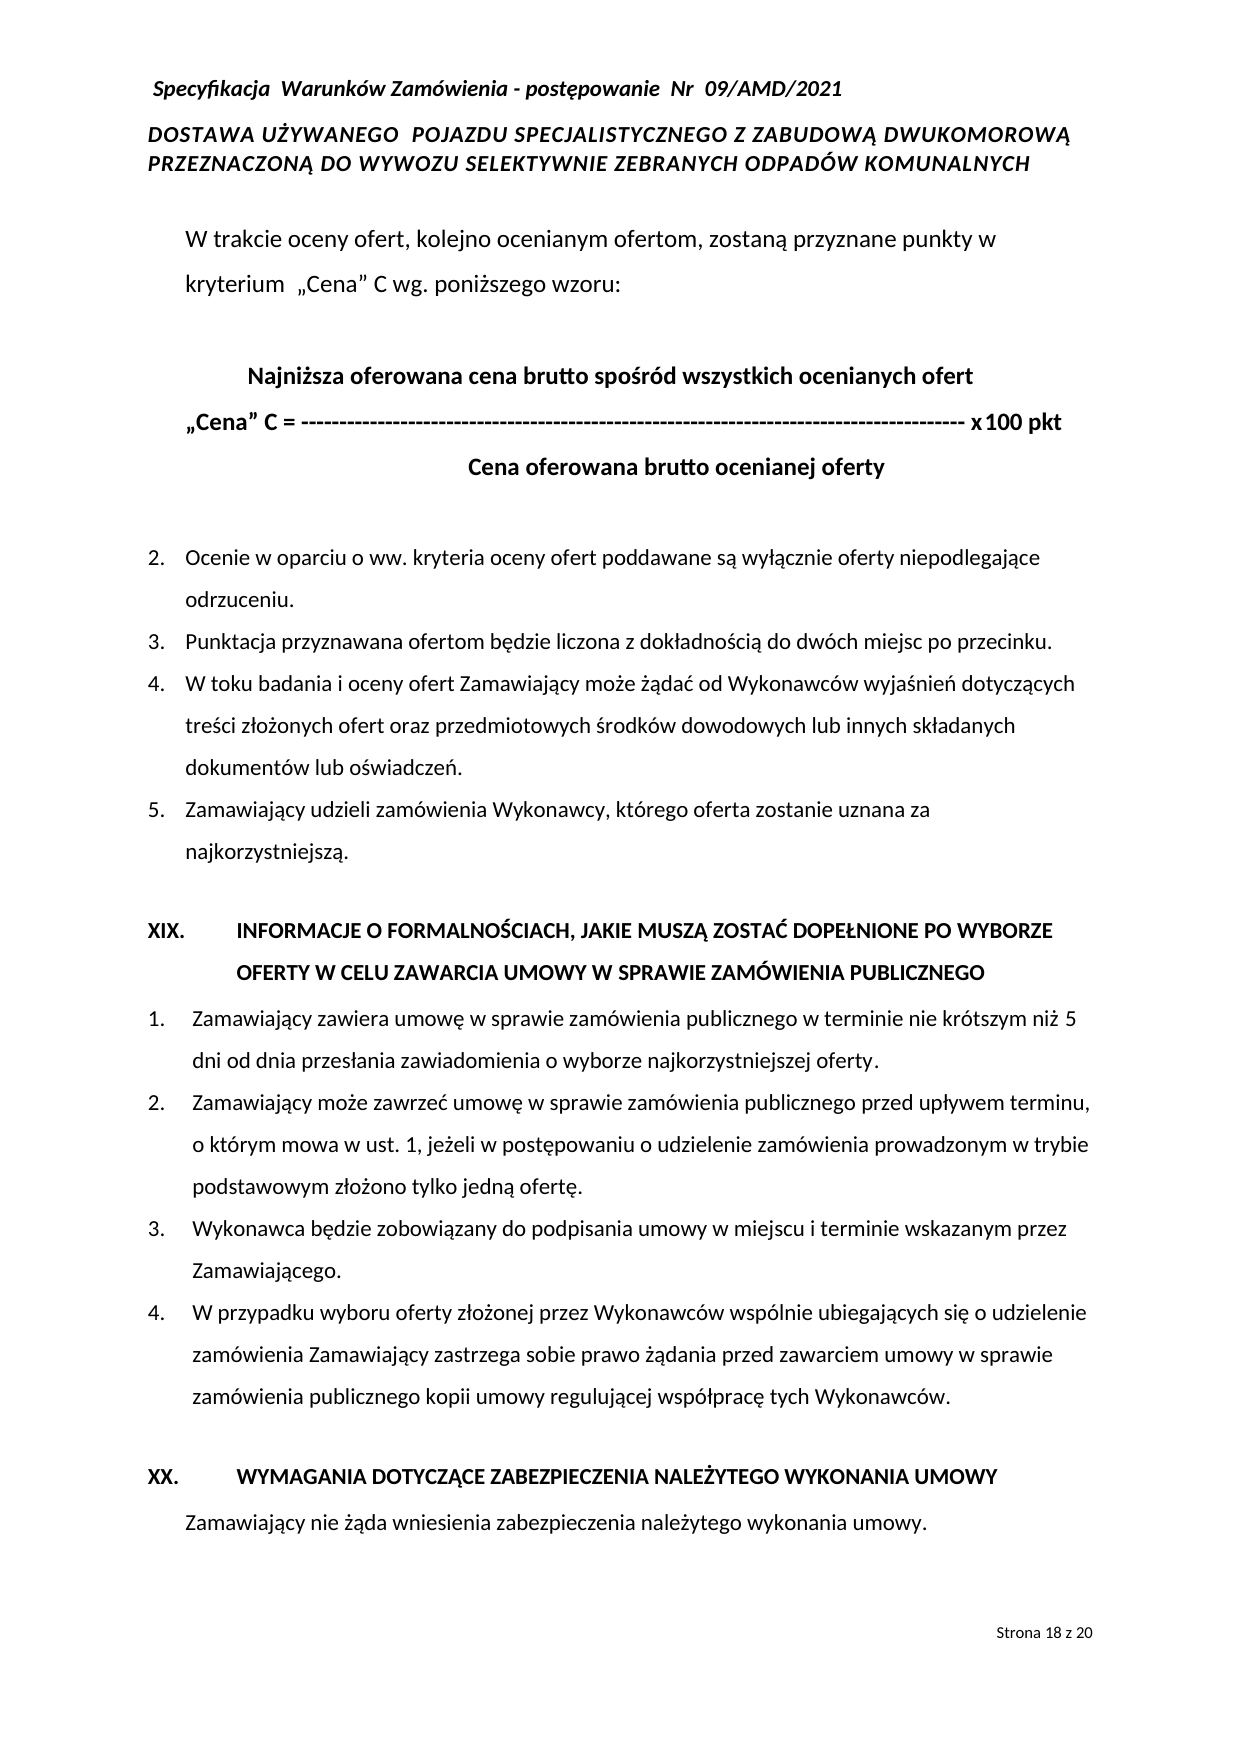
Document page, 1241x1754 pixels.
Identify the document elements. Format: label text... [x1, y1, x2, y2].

list Zamawiający zawiera umowę w sprawie zamówienia publicznego w terminie nie krótszym niż 5 dni od dnia przesłania zawiadomienia o wyborze najkorzystniejszej oferty. [148, 1004, 1093, 1074]
text „Cena” C = --------------------------------------------------------------------------------------- x100 pkt [185, 406, 1093, 436]
list W przypadku wyboru oferty złożonej przez Wykonawców wspólnie ubiegających się o udzielenie zamówienia Zamawiający zastrzega sobie prawo żądania przed zawarciem umowy w sprawie zamówienia publicznego kopii umowy regulującej współpracę tych Wykonawców. [148, 1298, 1093, 1410]
text Cena oferowana brutto ocenianej oferty [185, 452, 1093, 482]
list Zamawiający nie żąda wniesienia zabezpieczenia należytego wykonania umowy. [148, 1508, 1093, 1536]
text Najniższa oferowana cena brutto spośród wszystkich ocenianych ofert [185, 360, 1093, 391]
list Wykonawca będzie zobowiązany do podpisania umowy w miejscu i terminie wskazanym przez Zamawiającego. [148, 1214, 1093, 1284]
text W trakcie oceny ofert, kolejno ocenianym ofertom, zostaną przyznane punkty w kryterium „Cena” C wg. poniższego wzoru: [185, 223, 1093, 299]
text XX. WYMAGANIA DOTYCZĄCE ZABEZPIECZENIA NALEŻYTEGO WYKONANIA UMOWY [148, 1462, 1093, 1490]
list W toku badania i oceny ofert Zamawiający może żądać od Wykonawców wyjaśnień dotyczących treści złożonych ofert oraz przedmiotowych środków dowodowych lub innych składanych dokumentów lub oświadczeń. [148, 669, 1093, 781]
list Zamawiający udzieli zamówienia Wykonawcy, którego oferta zostanie uznana za najkorzystniejszą. [148, 795, 1093, 865]
list Ocenie w oparciu o ww. kryteria oceny ofert poddawane są wyłącznie oferty niepodlegające odrzuceniu. [148, 543, 1093, 613]
list Punktacja przyznawana ofertom będzie liczona z dokładnością do dwóch miejsc po przecinku. [148, 627, 1093, 655]
text XIX. INFORMACJE O FORMALNOŚCIACH, JAKIE MUSZĄ ZOSTAĆ DOPEŁNIONE PO WYBORZE OFERTY W CELU ZAWARCIA UMOWY W SPRAWIE ZAMÓWIENIA PUBLICZNEGO [148, 916, 1093, 986]
list Zamawiający może zawrzeć umowę w sprawie zamówienia publicznego przed upływem terminu, o którym mowa w ust. 1, jeżeli w postępowaniu o udzielenie zamówienia prowadzonym w trybie podstawowym złożono tylko jedną ofertę. [148, 1088, 1093, 1200]
